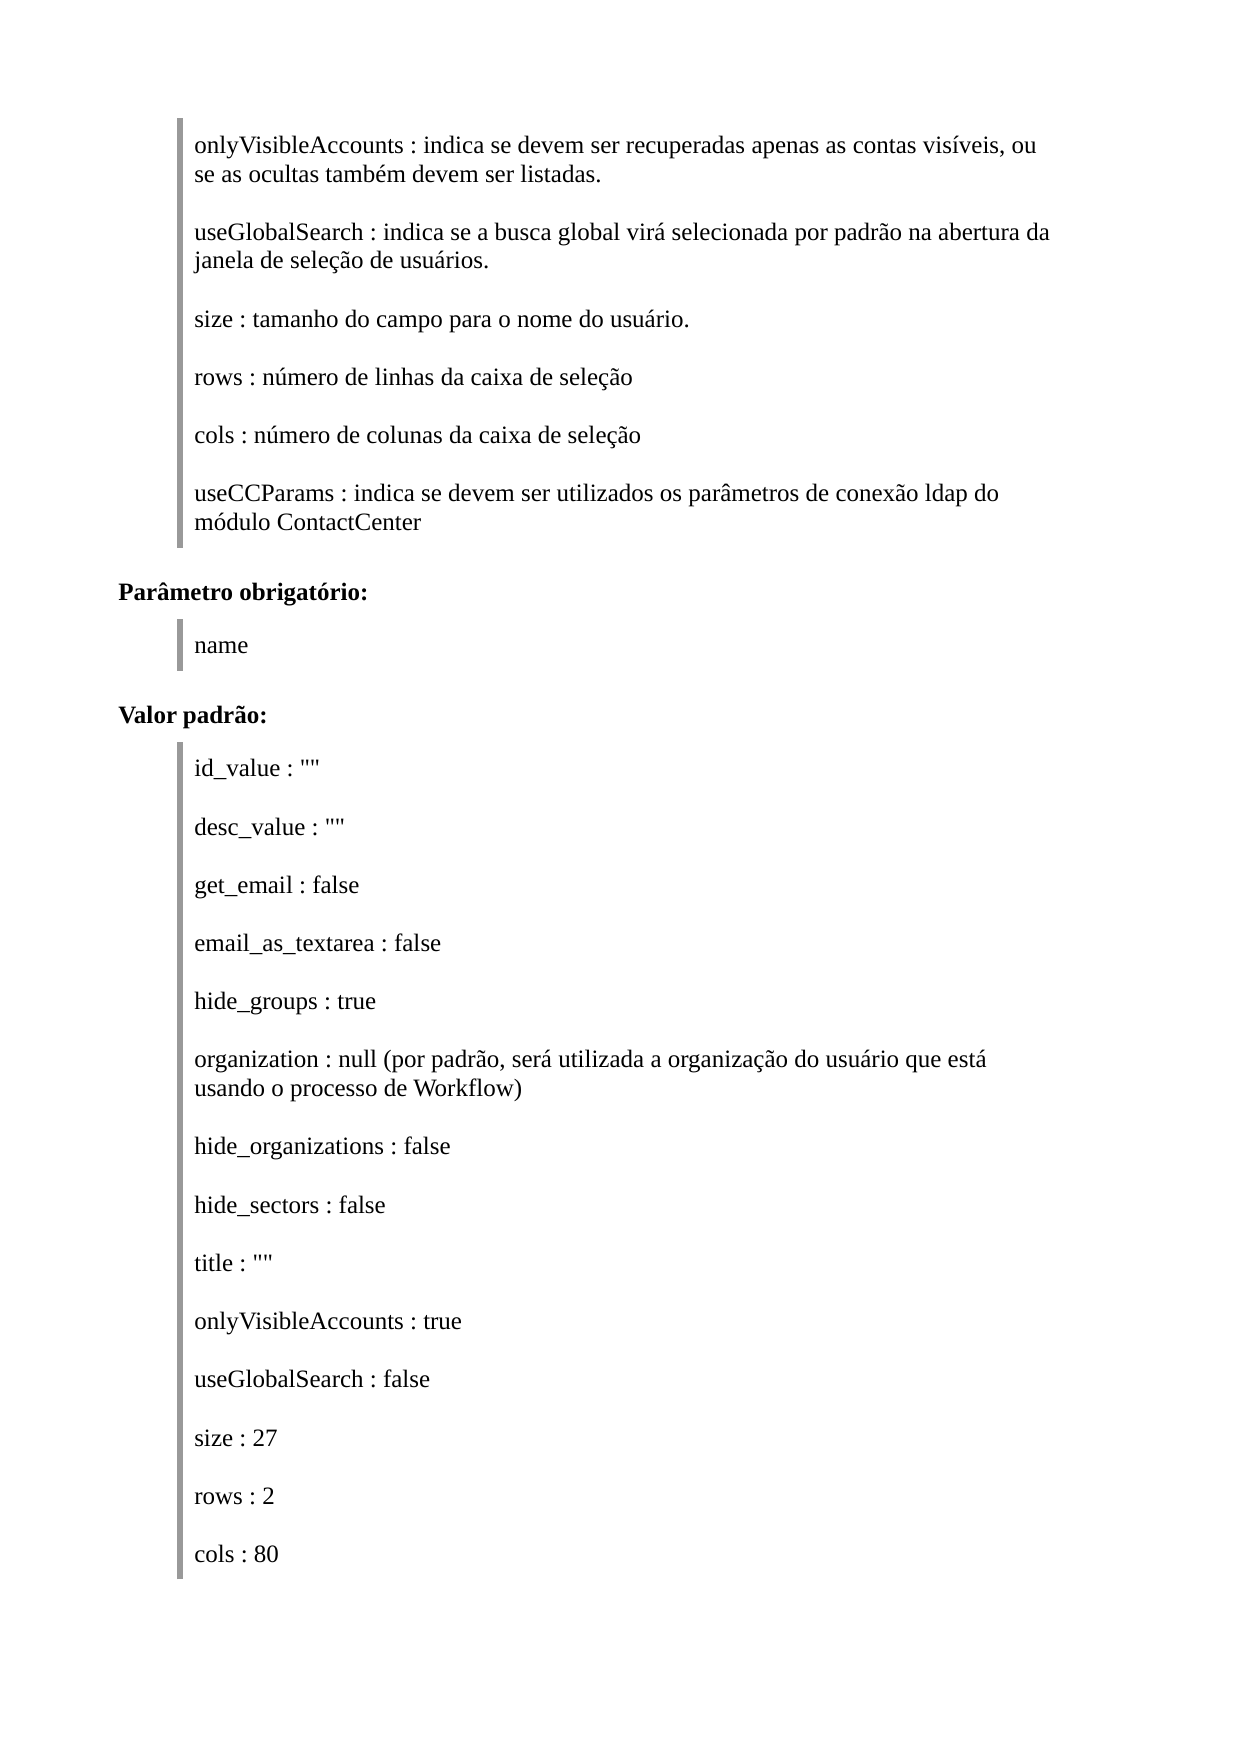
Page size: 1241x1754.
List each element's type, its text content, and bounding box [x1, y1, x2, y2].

text hide_organizations : false [183, 1120, 1063, 1160]
text Parâmetro obrigatório: [118, 577, 1122, 606]
text onlyVisibleAccounts : indica se devem ser recuperadas apenas as contas visíveis, ou se as ocultas também devem ser listadas. [183, 118, 1063, 187]
text Valor padrão: [118, 700, 1122, 729]
text cols : número de colunas da caixa de seleção [183, 408, 1063, 449]
text size : 27 [183, 1411, 1063, 1451]
text id_value : "" [183, 742, 1063, 782]
text organization : null (por padrão, será utilizada a organização do usuário que está usando o processo de Workflow) [183, 1033, 1063, 1102]
text title : "" [183, 1236, 1063, 1277]
text hide_groups : true [183, 974, 1063, 1015]
text get_email : false [183, 858, 1063, 898]
text useGlobalSearch : false [183, 1353, 1063, 1393]
text email_as_textarea : false [183, 916, 1063, 957]
text rows : número de linhas da caixa de seleção [183, 350, 1063, 391]
text name [177, 618, 1063, 671]
text onlyVisibleAccounts : true [183, 1294, 1063, 1335]
text cols : 80 [183, 1527, 1063, 1579]
text hide_sectors : false [183, 1178, 1063, 1218]
text rows : 2 [183, 1469, 1063, 1509]
text desc_value : "" [183, 800, 1063, 840]
text useGlobalSearch : indica se a busca global virá selecionada por padrão na abertura da janela de seleção de usuários. [183, 205, 1063, 274]
text size : tamanho do campo para o nome do usuário. [183, 292, 1063, 333]
text useCCParams : indica se devem ser utilizados os parâmetros de conexão ldap do módulo ContactCenter [183, 467, 1063, 548]
